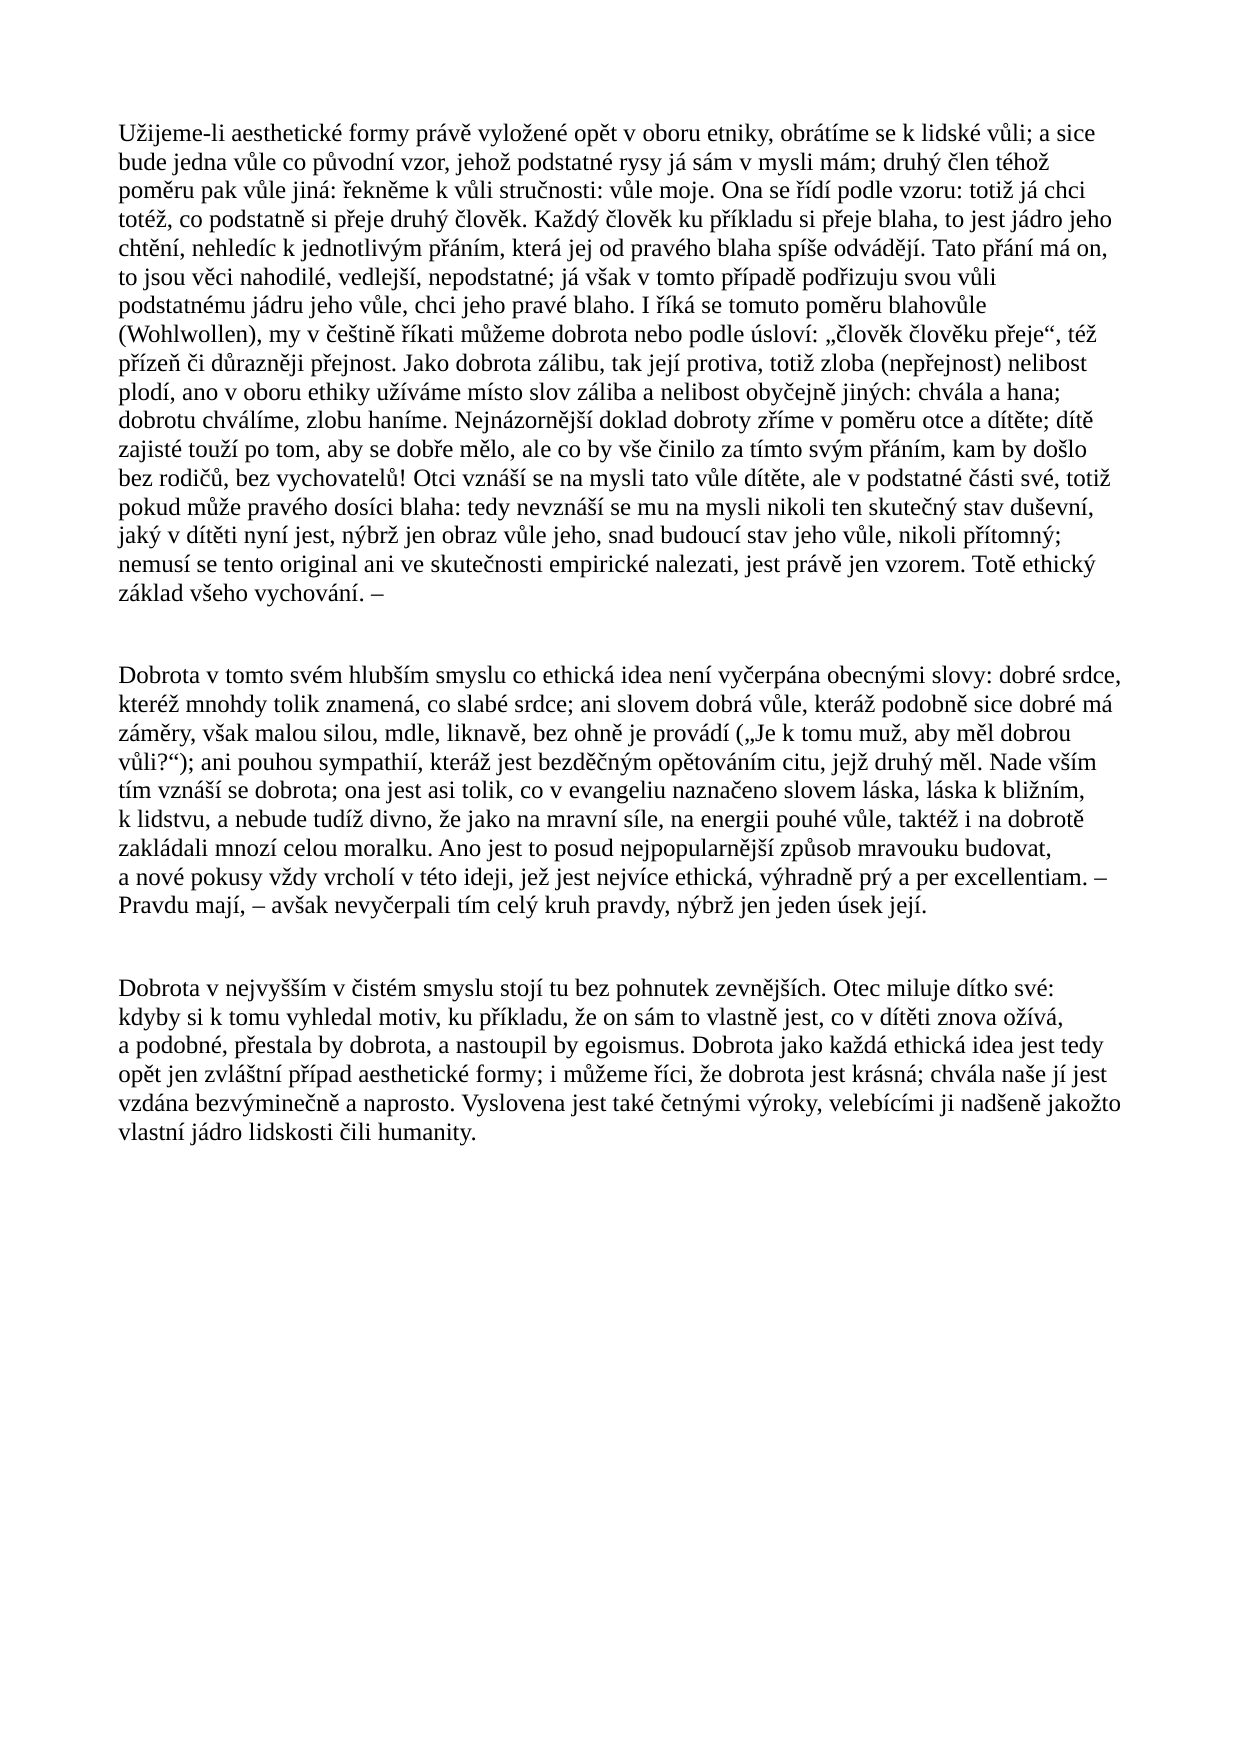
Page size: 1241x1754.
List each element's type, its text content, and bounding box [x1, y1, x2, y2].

text Dobrota v nejvyšším v čistém smyslu stojí tu bez pohnutek zevnějších. Otec miluje dítko své: kdyby si k tomu vyhledal motiv, ku příkladu, že on sám to vlastně jest, co v dítěti znova ožívá, a podobné, přestala by dobrota, a nastoupil by egoismus. Dobrota jako každá ethická idea jest tedy opět jen zvláštní případ aesthetické formy; i můžeme říci, že dobrota jest krásná; chvála naše jí jest vzdána bezvýminečně a naprosto. Vyslovena jest také četnými výroky, velebícími ji nadšeně jakožto vlastní jádro lidskosti čili humanity. [118, 973, 1122, 1146]
text Dobrota v tomto svém hlubším smyslu co ethická idea není vyčerpána obecnými slovy: dobré srdce, kteréž mnohdy tolik znamená, co slabé srdce; ani slovem dobrá vůle, kteráž podobně sice dobré má záměry, však malou silou, mdle, liknavě, bez ohně je provádí („Je k tomu muž, aby měl dobrou vůli?“); ani pouhou sympathií, kteráž jest bezděčným opětováním citu, jejž druhý měl. Nade vším tím vznáší se dobrota; ona jest asi tolik, co v evangeliu naznačeno slovem láska, láska k bližním, k lidstvu, a nebude tudíž divno, že jako na mravní síle, na energii pouhé vůle, taktéž i na dobrotě zakládali mnozí celou moralku. Ano jest to posud nejpopularnější způsob mravouku budovat, a nové pokusy vždy vrcholí v této ideji, jež jest nejvíce ethická, výhradně prý a per excellentiam. – Pravdu mají, – avšak nevyčerpali tím celý kruh pravdy, nýbrž jen jeden úsek její. [118, 661, 1122, 919]
text Užijeme-li aesthetické formy právě vyložené opět v oboru etniky, obrátíme se k lidské vůli; a sice bude jedna vůle co původní vzor, jehož podstatné rysy já sám v mysli mám; druhý člen téhož poměru pak vůle jiná: řekněme k vůli stručnosti: vůle moje. Ona se řídí podle vzoru: totiž já chci totéž, co podstatně si přeje druhý člověk. Každý člověk ku příkladu si přeje blaha, to jest jádro jeho chtění, nehledíc k jednotlivým přáním, která jej od pravého blaha spíše odvádějí. Tato přání má on, to jsou věci nahodilé, vedlejší, nepodstatné; já však v tomto případě podřizuju svou vůli podstatnému jádru jeho vůle, chci jeho pravé blaho. I říká se tomuto poměru blahovůle (Wohlwollen), my v češtině říkati můžeme dobrota nebo podle úsloví: „člověk člověku přeje“, též přízeň či důrazněji přejnost. Jako dobrota zálibu, tak její protiva, totiž zloba (nepřejnost) nelibost plodí, ano v oboru ethiky užíváme místo slov záliba a nelibost obyčejně jiných: chvála a hana; dobrotu chválíme, zlobu haníme. Nejnázornější doklad dobroty zříme v poměru otce a dítěte; dítě zajisté touží po tom, aby se dobře mělo, ale co by vše činilo za tímto svým přáním, kam by došlo bez rodičů, bez vychovatelů! Otci vznáší se na mysli tato vůle dítěte, ale v podstatné části své, totiž pokud může pravého dosíci blaha: tedy nevznáší se mu na mysli nikoli ten skutečný stav duševní, jaký v dítěti nyní jest, nýbrž jen obraz vůle jeho, snad budoucí stav jeho vůle, nikoli přítomný; nemusí se tento original ani ve skutečnosti empirické nalezati, jest právě jen vzorem. Totě ethický základ všeho vychování. – [118, 118, 1122, 607]
